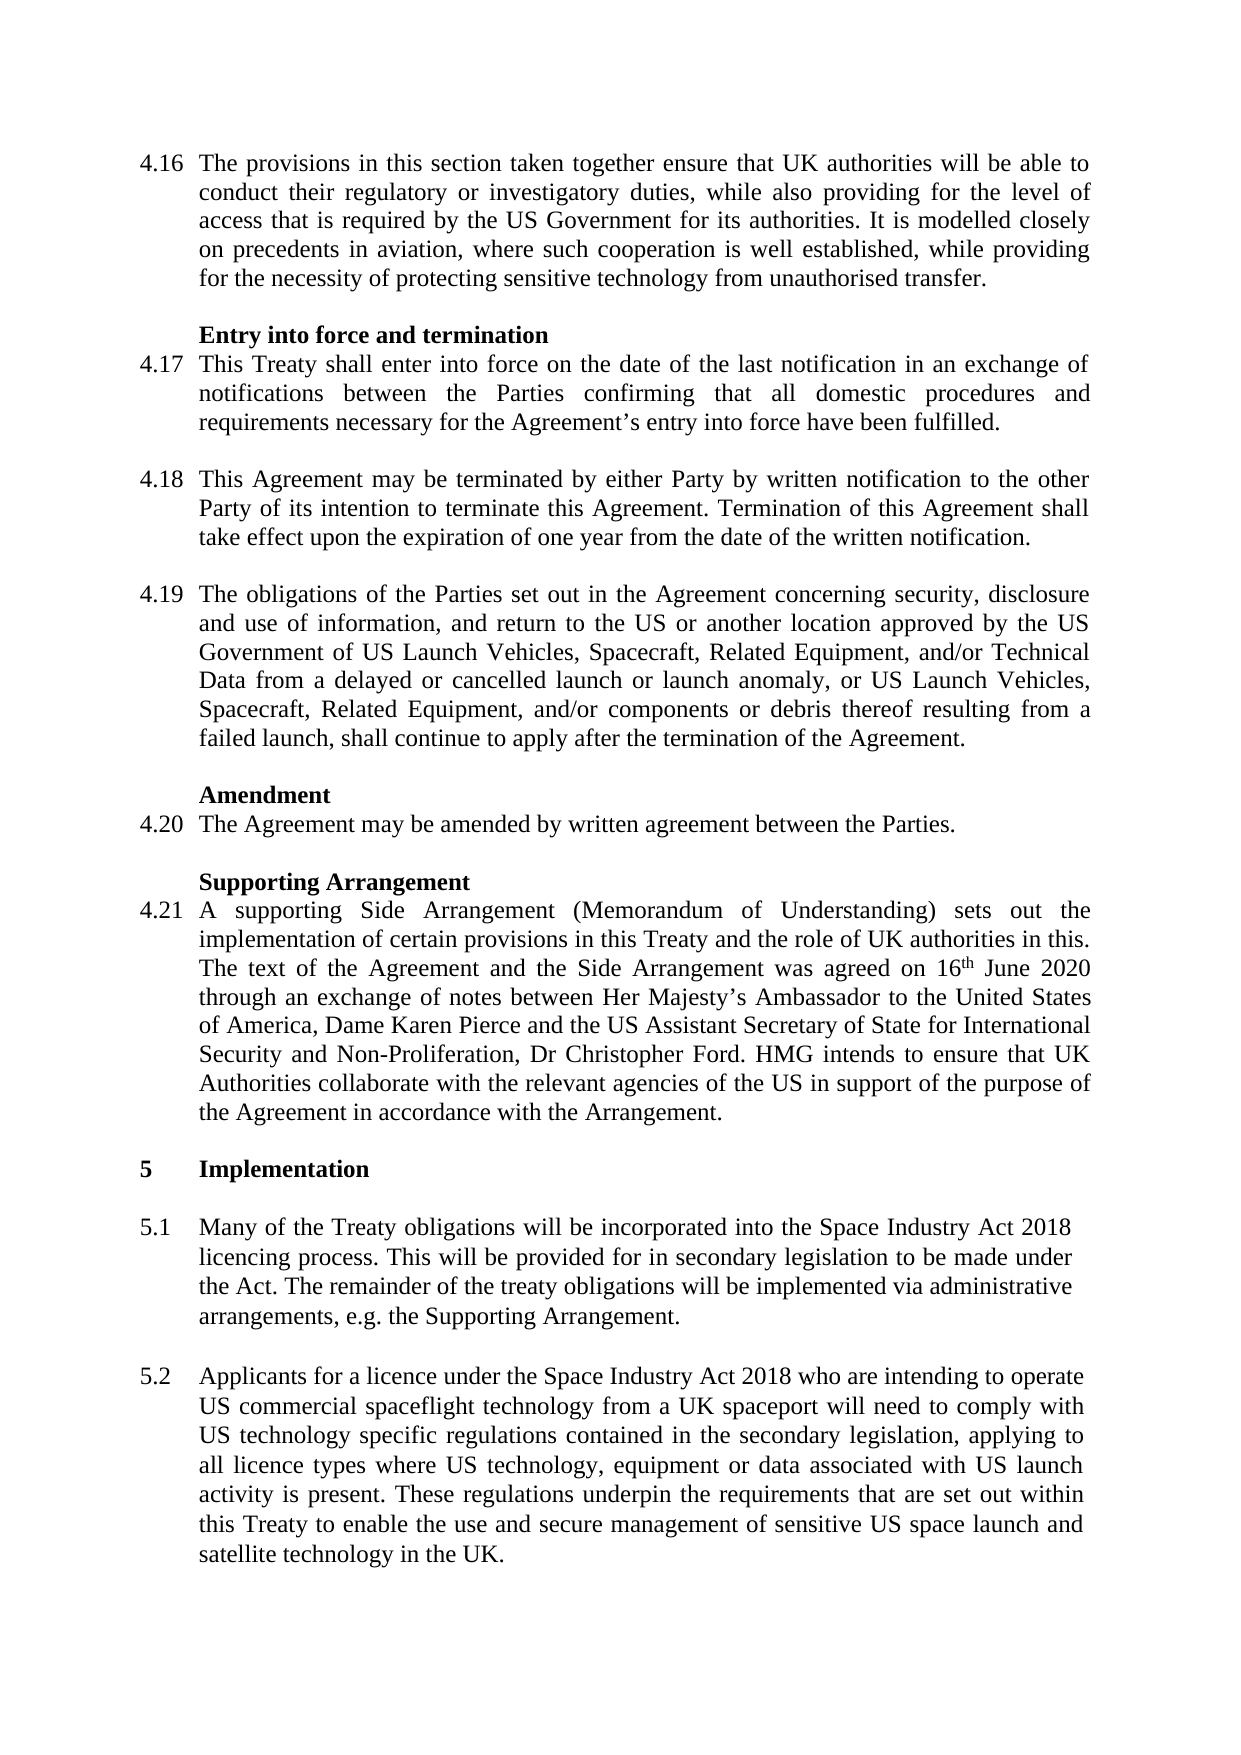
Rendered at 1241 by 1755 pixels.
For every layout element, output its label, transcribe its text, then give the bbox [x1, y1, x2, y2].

list The obligations of the Parties set out in the Agreement concerning security, disclosure and use of information, and return to the US or another location approved by the US Government of US Launch Vehicles, Spacecraft, Related Equipment, and/or Technical Data from a delayed or cancelled launch or launch anomaly, or US Launch Vehicles, Spacecraft, Related Equipment, and/or components or debris thereof resulting from a failed launch, shall continue to apply after the termination of the Agreement. [139, 579, 1091, 752]
list This Agreement may be terminated by either Party by written notification to the other Party of its intention to terminate this Agreement. Termination of this Agreement shall take effect upon the expiration of one year from the date of the written notification. [139, 464, 1090, 551]
subtitle Implementation [139, 1154, 1103, 1183]
list The provisions in this section taken together ensure that UK authorities will be able to conduct their regulatory or investigatory duties, while also providing for the level of access that is required by the US Government for its authorities. It is modelled closely on precedents in aviation, where such cooperation is well established, while providing for the necessity of protecting sensitive technology from unauthorised transfer. [139, 148, 1091, 292]
list The Agreement may be amended by written agreement between the Parties. [139, 809, 1103, 838]
subtitle Supporting Arrangement [199, 867, 1103, 896]
list Many of the Treaty obligations will be incorporated into the Space Industry Act 2018 licencing process. This will be provided for in secondary legislation to be made under the Act. The remainder of the treaty obligations will be implemented via administrative arrangements, e.g. the Supporting Arrangement. [139, 1212, 1073, 1329]
list This Treaty shall enter into force on the date of the last notification in an exchange of notifications between the Parties confirming that all domestic procedures and requirements necessary for the Agreement’s entry into force have been fulfilled. [139, 349, 1091, 436]
list Applicants for a licence under the Space Industry Act 2018 who are intending to operate US commercial spaceflight technology from a UK spaceport will need to comply with US technology specific regulations contained in the secondary legislation, applying to all licence types where US technology, equipment or data associated with US launch activity is present. These regulations underpin the requirements that are set out within this Treaty to enable the use and secure management of sensitive US space launch and satellite technology in the UK. [139, 1361, 1085, 1567]
subtitle Entry into force and termination [199, 321, 1103, 349]
subtitle Amendment [199, 781, 1103, 809]
list A supporting Side Arrangement (Memorandum of Understanding) sets out the implementation of certain provisions in this Treaty and the role of UK authorities in this. The text of the Agreement and the Side Arrangement was agreed on 16th June 2020 through an exchange of notes between Her Majesty’s Ambassador to the United States of America, Dame Karen Pierce and the US Assistant Secretary of State for International Security and Non-Proliferation, Dr Christopher Ford. HMG intends to ensure that UK Authorities collaborate with the relevant agencies of the US in support of the purpose of the Agreement in accordance with the Arrangement. [139, 896, 1091, 1126]
